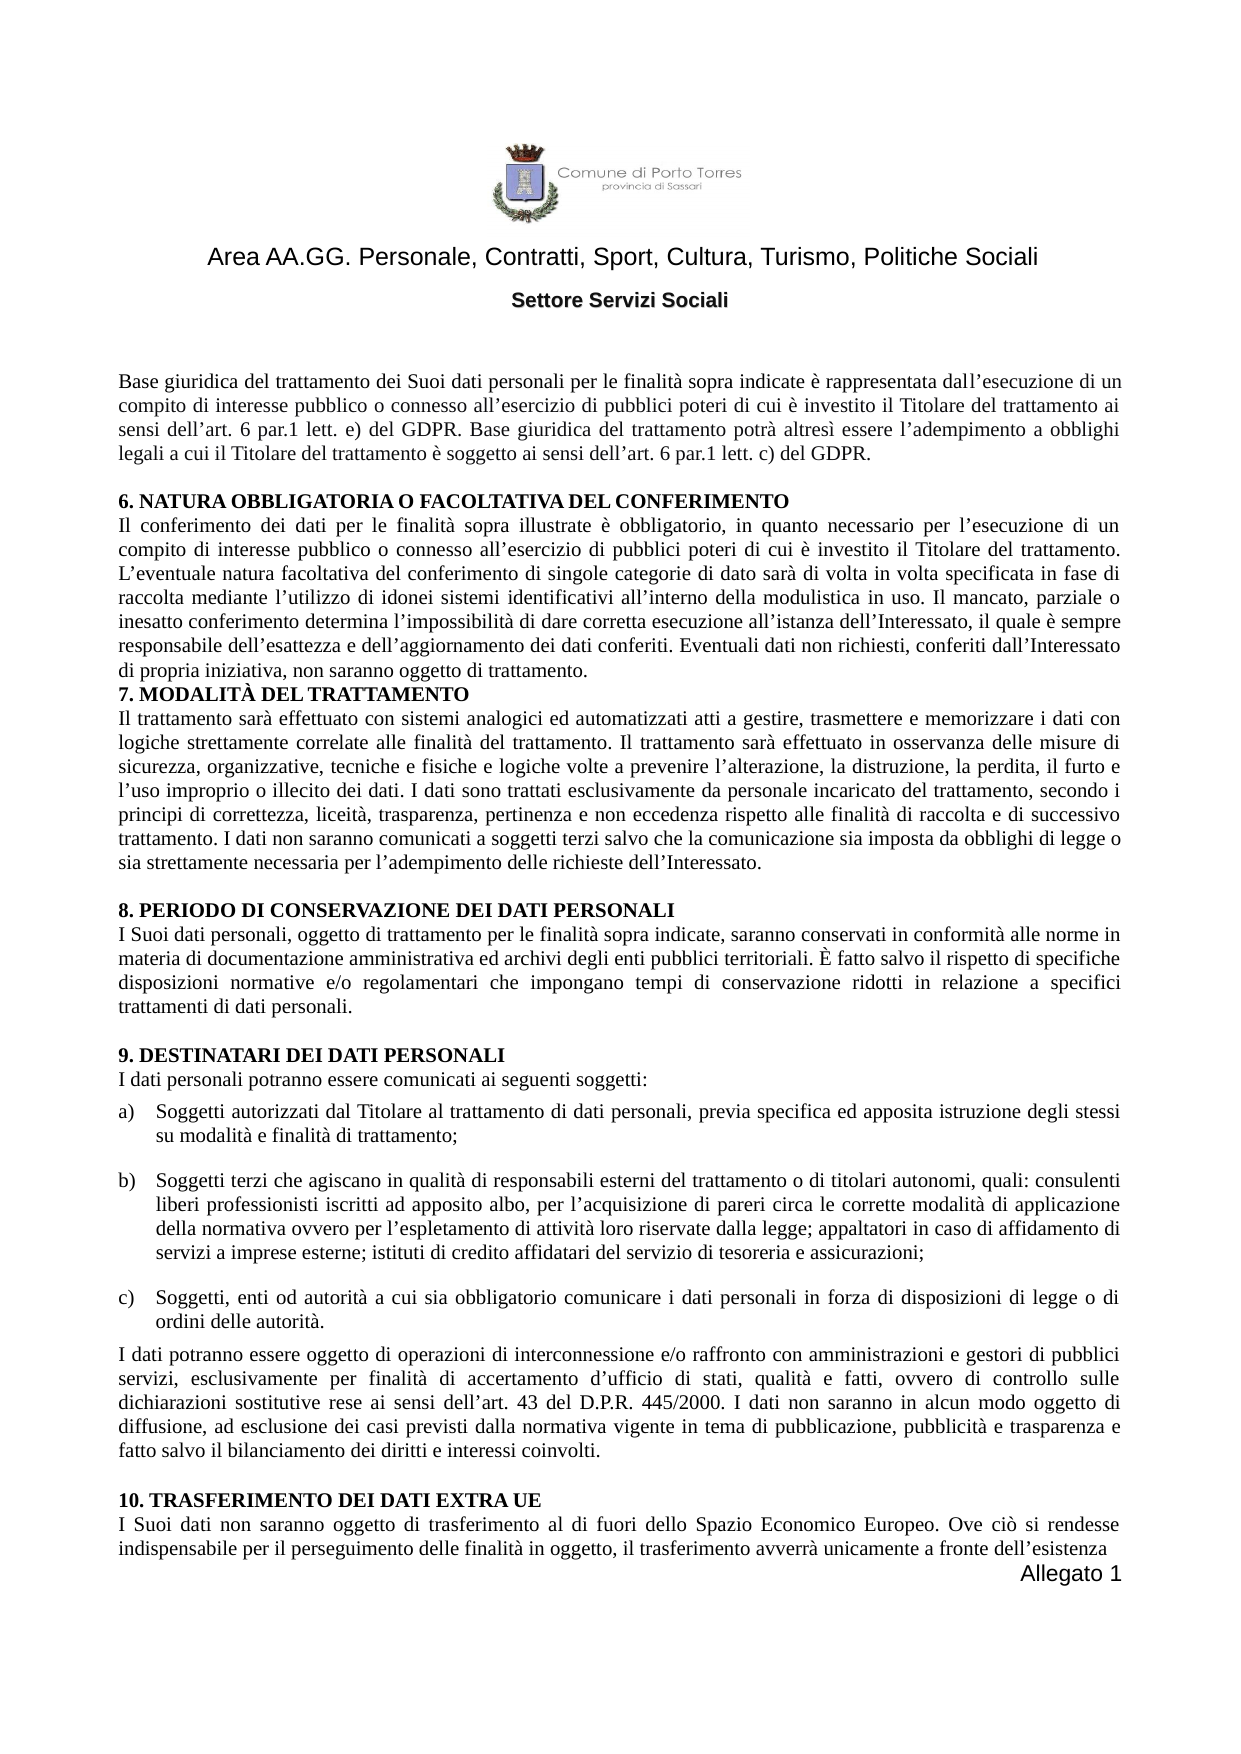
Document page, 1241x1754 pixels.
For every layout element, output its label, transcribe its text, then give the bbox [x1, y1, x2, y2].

list Soggetti autorizzati dal Titolare al trattamento di dati personali, previa specifica ed apposita istruzione degli stessi su modalità e finalità di trattamento; [118, 1099, 1122, 1147]
list Soggetti terzi che agiscano in qualità di responsabili esterni del trattamento o di titolari autonomi, quali: consulenti liberi professionisti iscritti ad apposito albo, per l’acquisizione di pareri circa le corrette modalità di applicazione della normativa ovvero per l’espletamento di attività loro riservate dalla legge; appaltatori in caso di affidamento di servizi a imprese esterne; istituti di credito affidatari del servizio di tesoreria e assicurazioni; [118, 1168, 1122, 1264]
picture [487, 143, 750, 237]
text Il trattamento sarà effettuato con sistemi analogici ed automatizzati atti a gestire, trasmettere e memorizzare i dati con logiche strettamente correlate alle finalità del trattamento. Il trattamento sarà effettuato in osservanza delle misure di sicurezza, organizzative, tecniche e fisiche e logiche volte a prevenire l’alterazione, la distruzione, la perdita, il furto e l’uso improprio o illecito dei dati. I dati sono trattati esclusivamente da personale incaricato del trattamento, secondo i principi di correttezza, liceità, trasparenza, pertinenza e non eccedenza rispetto alle finalità di raccolta e di successivo trattamento. I dati non saranno comunicati a soggetti terzi salvo che la comunicazione sia imposta da obblighi di legge o sia strettamente necessaria per l’adempimento delle richieste dell’Interessato. [118, 706, 1122, 874]
text 6. NATURA OBBLIGATORIA O FACOLTATIVA DEL CONFERIMENTO [118, 489, 1122, 513]
text I dati personali potranno essere comunicati ai seguenti soggetti: [118, 1067, 1122, 1091]
text 9. DESTINATARI DEI DATI PERSONALI [118, 1042, 1122, 1067]
text 7. MODALITÀ DEL TRATTAMENTO [118, 682, 1122, 706]
text I Suoi dati non saranno oggetto di trasferimento al di fuori dello Spazio Economico Europeo. Ove ciò si rendesse indispensabile per il perseguimento delle finalità in oggetto, il trasferimento avverrà unicamente a fronte dell’esistenza [118, 1512, 1122, 1560]
text 8. PERIODO DI CONSERVAZIONE DEI DATI PERSONALI [118, 898, 1122, 922]
text I Suoi dati personali, oggetto di trattamento per le finalità sopra indicate, saranno conservati in conformità alle norme in materia di documentazione amministrativa ed archivi degli enti pubblici territoriali. È fatto salvo il rispetto di specifiche disposizioni normative e/o regolamentari che impongano tempi di conservazione ridotti in relazione a specifici trattamenti di dati personali. [118, 922, 1122, 1018]
text Il conferimento dei dati per le finalità sopra illustrate è obbligatorio, in quanto necessario per l’esecuzione di un compito di interesse pubblico o connesso all’esercizio di pubblici poteri di cui è investito il Titolare del trattamento. L’eventuale natura facoltativa del conferimento di singole categorie di dato sarà di volta in volta specificata in fase di raccolta mediante l’utilizzo di idonei sistemi identificativi all’interno della modulistica in uso. Il mancato, parziale o inesatto conferimento determina l’impossibilità di dare corretta esecuzione all’istanza dell’Interessato, il quale è sempre responsabile dell’esattezza e dell’aggiornamento dei dati conferiti. Eventuali dati non richiesti, conferiti dall’Interessato di propria iniziativa, non saranno oggetto di trattamento. [118, 513, 1122, 682]
text I dati potranno essere oggetto di operazioni di interconnessione e/o raffronto con amministrazioni e gestori di pubblici servizi, esclusivamente per finalità di accertamento d’ufficio di stati, qualità e fatti, ovvero di controllo sulle dichiarazioni sostitutive rese ai sensi dell’art. 43 del D.P.R. 445/2000. I dati non saranno in alcun modo oggetto di diffusione, ad esclusione dei casi previsti dalla normativa vigente in tema di pubblicazione, pubblicità e trasparenza e fatto salvo il bilanciamento dei diritti e interessi coinvolti. [118, 1341, 1122, 1462]
text Base giuridica del trattamento dei Suoi dati personali per le finalità sopra indicate è rappresentata dall’esecuzione di un compito di interesse pubblico o connesso all’esercizio di pubblici poteri di cui è investito il Titolare del trattamento ai sensi dell’art. 6 par.1 lett. e) del GDPR. Base giuridica del trattamento potrà altresì essere l’adempimento a obblighi legali a cui il Titolare del trattamento è soggetto ai sensi dell’art. 6 par.1 lett. c) del GDPR. [118, 369, 1122, 465]
list Allegato 1 [156, 1560, 1122, 1587]
list Soggetti, enti od autorità a cui sia obbligatorio comunicare i dati personali in forza di disposizioni di legge o di ordini delle autorità. [118, 1285, 1122, 1333]
text 10. TRASFERIMENTO DEI DATI EXTRA UE [118, 1488, 1122, 1512]
